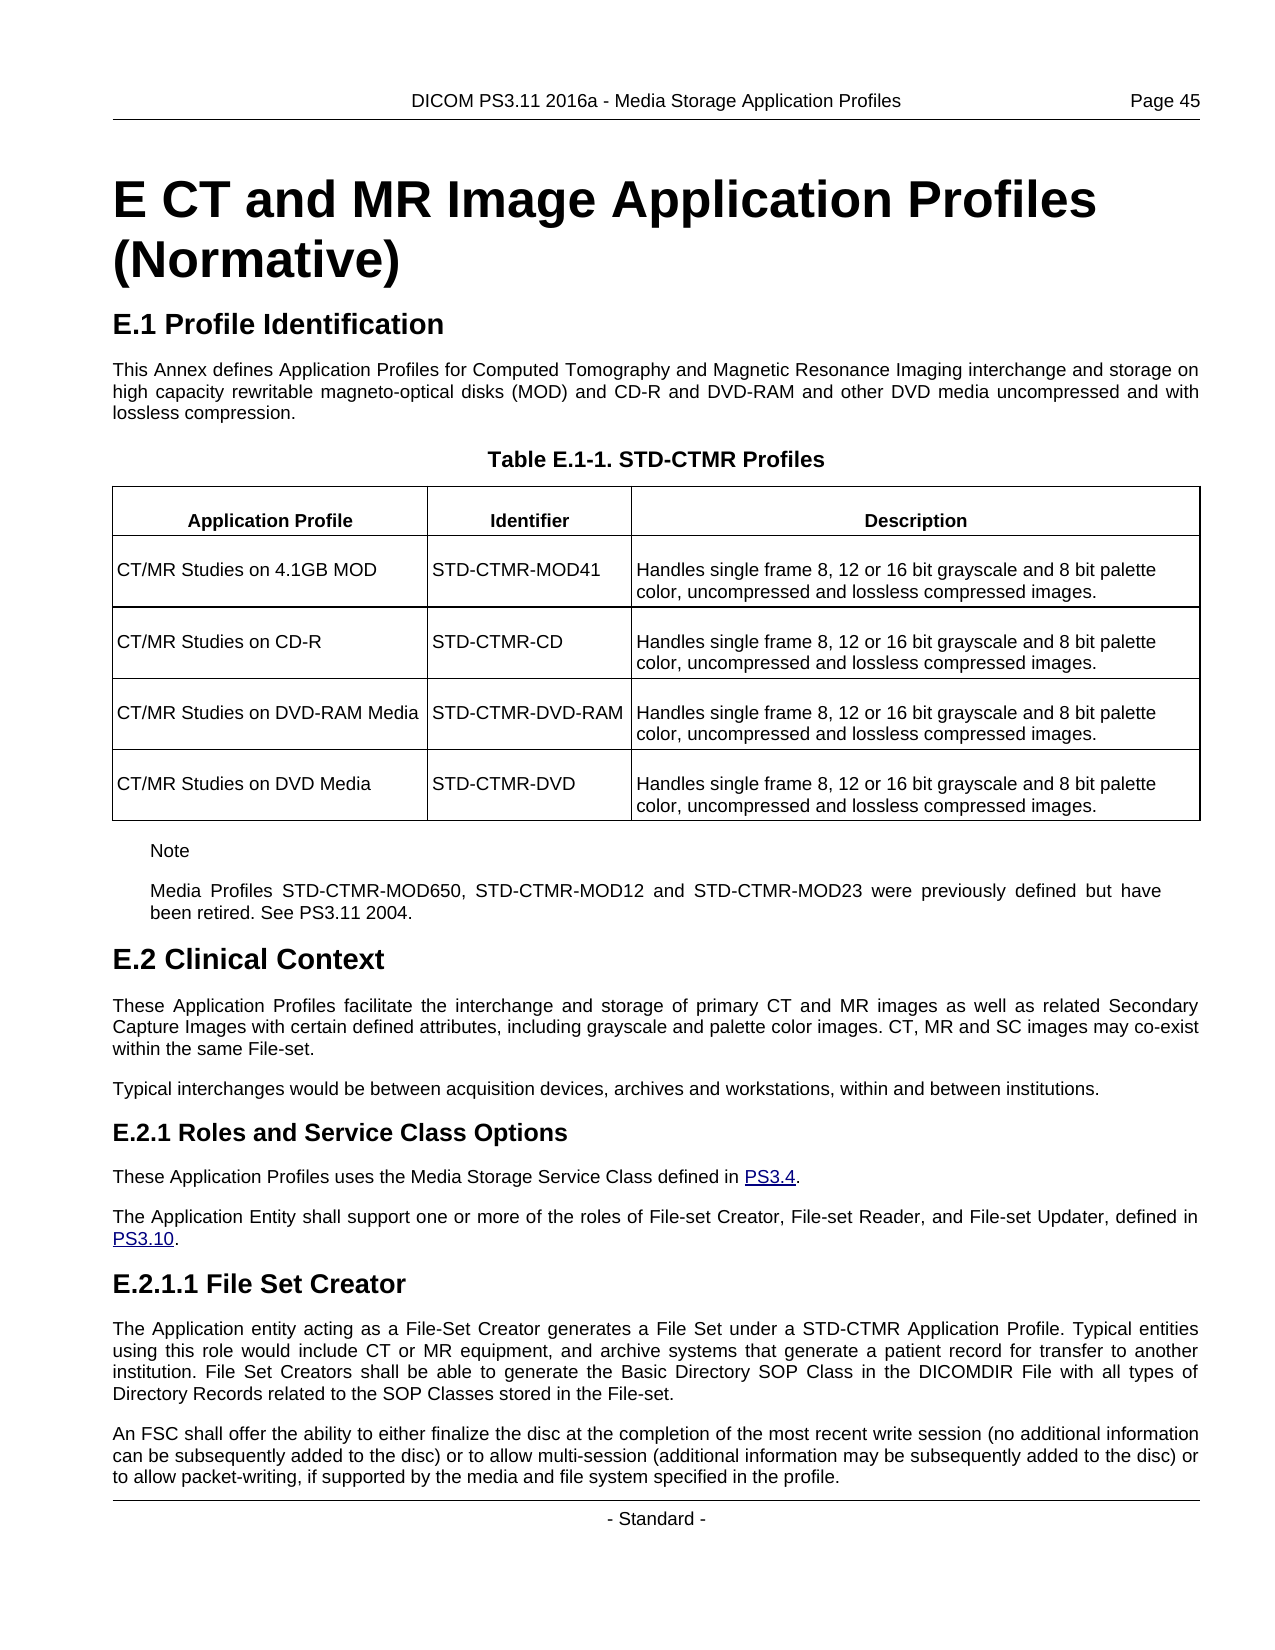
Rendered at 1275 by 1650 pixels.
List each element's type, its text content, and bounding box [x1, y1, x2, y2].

text Typical interchanges would be between acquisition devices, archives and workstations, within and between institutions. [112, 1078, 1200, 1099]
table_cell STD-CTMR-DVD [428, 750, 631, 820]
text Note [150, 840, 1162, 862]
table_cell Handles single frame 8, 12 or 16 bit grayscale and 8 bit palette color, uncompressed and lossless compressed images. [632, 750, 1199, 820]
table_cell Handles single frame 8, 12 or 16 bit grayscale and 8 bit palette color, uncompressed and lossless compressed images. [632, 536, 1199, 606]
text Media Profiles STD-CTMR-MOD650, STD-CTMR-MOD12 and STD-CTMR-MOD23 were previously defined but have been retired. See PS3.11 2004. [150, 880, 1162, 923]
table_cell CT/MR Studies on DVD-RAM Media [113, 679, 427, 749]
text Table E.1-1. STD-CTMR Profiles [112, 446, 1200, 472]
text These Application Profiles uses the Media Storage Service Class defined in PS3.4. [112, 1166, 1200, 1187]
text E.2.1.1 File Set Creator [112, 1268, 1200, 1299]
table_cell CT/MR Studies on CD-R [113, 608, 427, 678]
table_header Identifier [428, 487, 631, 535]
table_header Application Profile [113, 487, 427, 535]
text E.2.1 Roles and Service Class Options [112, 1118, 1200, 1147]
table_cell CT/MR Studies on 4.1GB MOD [113, 536, 427, 606]
text E.2 Clinical Context [112, 942, 1200, 976]
table_cell Handles single frame 8, 12 or 16 bit grayscale and 8 bit palette color, uncompressed and lossless compressed images. [632, 679, 1199, 749]
table_cell STD-CTMR-MOD41 [428, 536, 631, 606]
table_cell CT/MR Studies on DVD Media [113, 750, 427, 820]
table_cell STD-CTMR-DVD-RAM [428, 679, 631, 749]
text E CT and MR Image Application Profiles (Normative) [112, 169, 1200, 288]
text This Annex defines Application Profiles for Computed Tomography and Magnetic Resonance Imaging interchange and storage on high capacity rewritable magneto-optical disks (MOD) and CD-R and DVD-RAM and other DVD media uncompressed and with lossless compression. [112, 359, 1200, 424]
table_cell Handles single frame 8, 12 or 16 bit grayscale and 8 bit palette color, uncompressed and lossless compressed images. [632, 608, 1199, 678]
text An FSC shall offer the ability to either finalize the disc at the completion of the most recent write session (no additional information can be subsequently added to the disc) or to allow multi-session (additional information may be subsequently added to the disc) or to allow packet-writing, if supported by the media and file system specified in the profile. [112, 1423, 1200, 1488]
text The Application Entity shall support one or more of the roles of File-set Creator, File-set Reader, and File-set Updater, defined in PS3.10. [112, 1206, 1200, 1249]
table_header Description [632, 487, 1199, 535]
text E.1 Profile Identification [112, 307, 1200, 340]
text The Application entity acting as a File-Set Creator generates a File Set under a STD-CTMR Application Profile. Typical entities using this role would include CT or MR equipment, and archive systems that generate a patient record for transfer to another institution. File Set Creators shall be able to generate the Basic Directory SOP Class in the DICOMDIR File with all types of Directory Records related to the SOP Classes stored in the File-set. [112, 1318, 1200, 1404]
table_cell STD-CTMR-CD [428, 608, 631, 678]
text These Application Profiles facilitate the interchange and storage of primary CT and MR images as well as related Secondary Capture Images with certain defined attributes, including grayscale and palette color images. CT, MR and SC images may co-exist within the same File-set. [112, 994, 1200, 1059]
